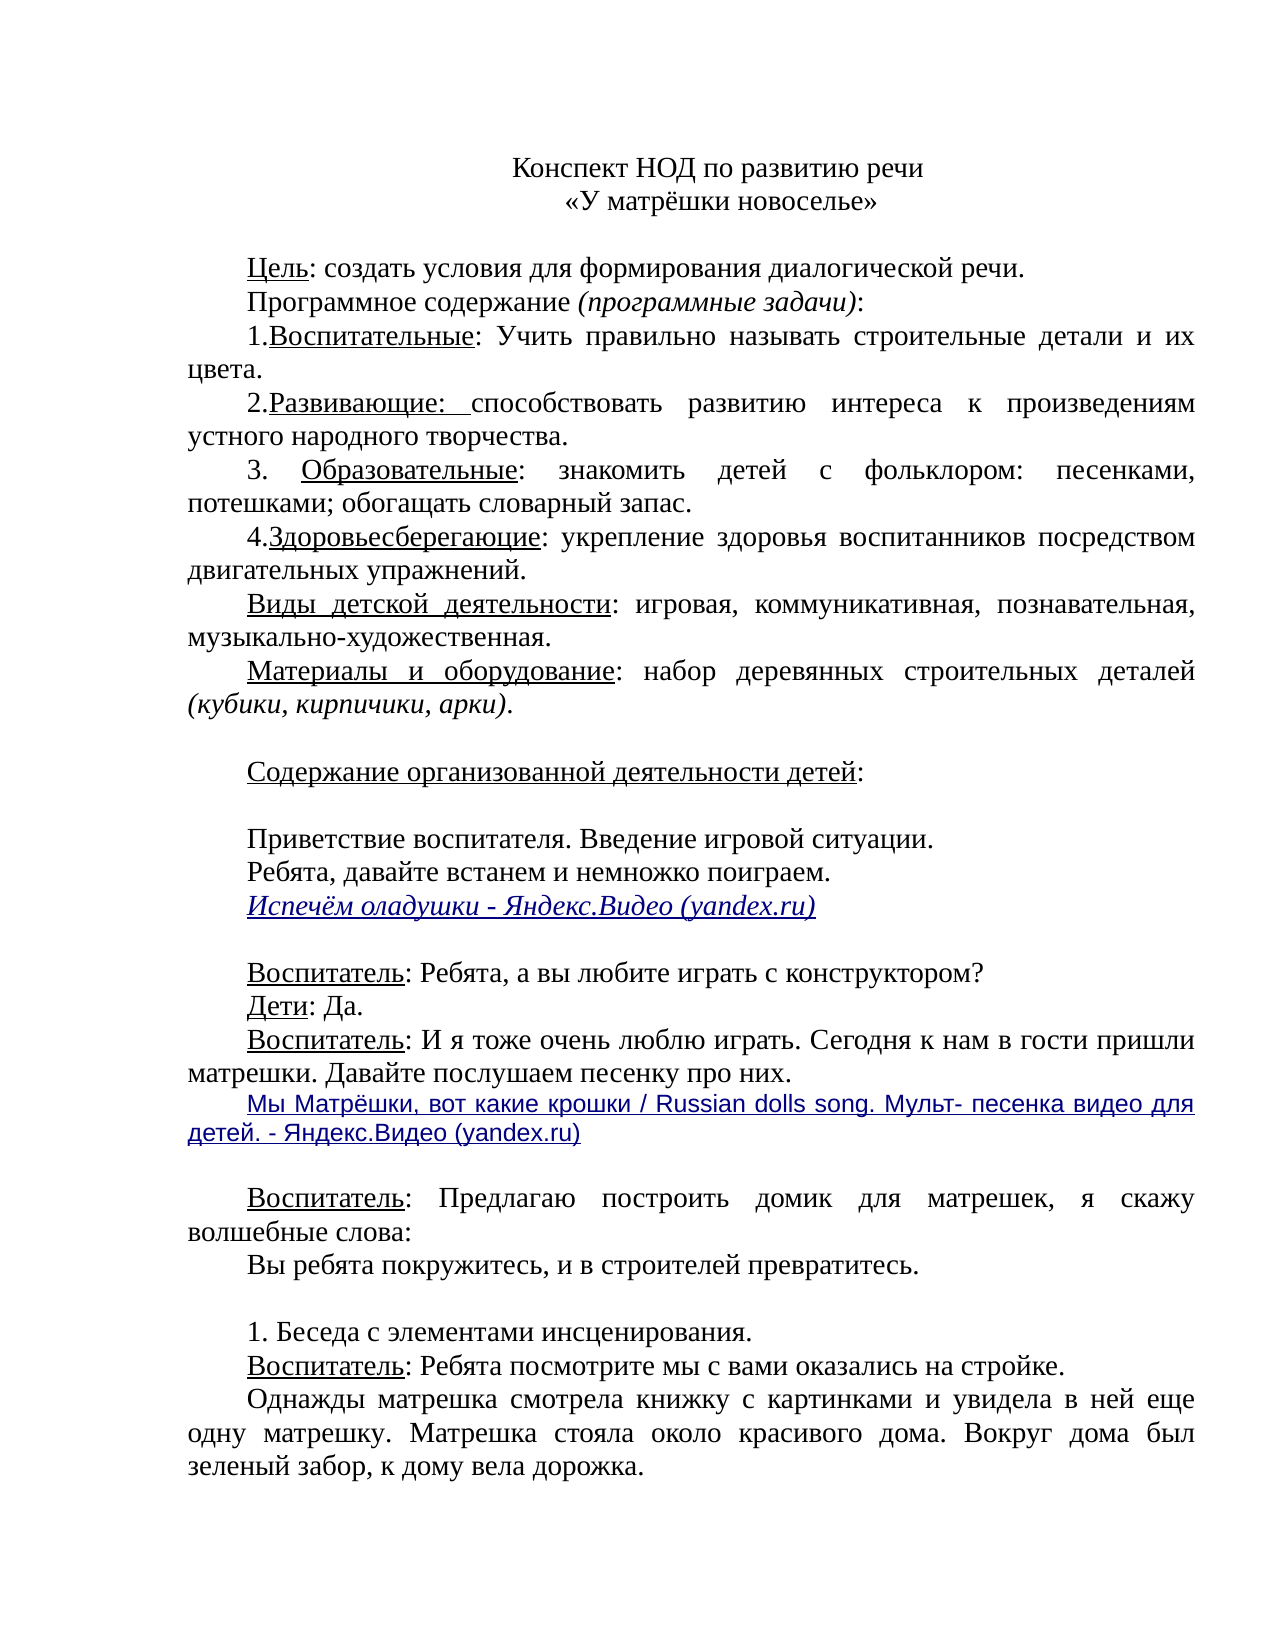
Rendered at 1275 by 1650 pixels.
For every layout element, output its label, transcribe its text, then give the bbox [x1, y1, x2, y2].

text Вы ребята покружитесь, и в строителей превратитесь. [187, 1247, 1196, 1281]
text 2.Развивающие: способствовать развитию интереса к произведениям устного народного творчества. [187, 385, 1196, 452]
text 1. Беседа с элементами инсценирования. [187, 1314, 1196, 1348]
text Однажды матрешка смотрела книжку с картинками и увидела в ней еще одну матрешку. Матрешка стояла около красивого дома. Вокруг дома был зеленый забор, к дому вела дорожка. [187, 1381, 1196, 1482]
text Материалы и оборудование: набор деревянных строительных деталей (кубики, кирпичики, арки). [187, 653, 1196, 720]
text Виды детской деятельности: игровая, коммуникативная, познавательная, музыкально-художественная. [187, 586, 1196, 653]
text Цель: создать условия для формирования диалогической речи. [187, 251, 1196, 284]
text 3. Образовательные: знакомить детей с фольклором: песенками, потешками; обогащать словарный запас. [187, 452, 1196, 519]
text «У матрёшки новоселье» [187, 183, 1196, 217]
text Испечём оладушки - Яндекс.Видео (yandex.ru) [187, 888, 1196, 921]
text Приветствие воспитателя. Введение игровой ситуации. [187, 821, 1196, 854]
text 1.Воспитательные: Учить правильно называть строительные детали и их цвета. [187, 318, 1196, 385]
text Воспитатель: Предлагаю построить домик для матрешек, я скажу волшебные слова: [187, 1180, 1196, 1247]
text Воспитатель: Ребята посмотрите мы с вами оказались на стройке. [187, 1348, 1196, 1381]
text Ребята, давайте встанем и немножко поиграем. [187, 854, 1196, 888]
text Содержание организованной деятельности детей: [187, 754, 1196, 787]
text Мы Матрёшки, вот какие крошки / Russian dolls song. Мульт- песенка видео для детей. - Яндекс.Видео (yandex.ru) [187, 1089, 1196, 1147]
text Программное содержание (программные задачи): [187, 284, 1196, 318]
text Воспитатель: И я тоже очень люблю играть. Сегодня к нам в гости пришли матрешки. Давайте послушаем песенку про них. [187, 1022, 1196, 1089]
text Конспект НОД по развитию речи [187, 150, 1196, 183]
text 4.Здоровьесберегаюцие: укрепление здоровья воспитанников посредством двигательных упражнений. [187, 519, 1196, 586]
text Воспитатель: Ребята, а вы любите играть с конструктором? [187, 955, 1196, 988]
text Дети: Да. [187, 988, 1196, 1022]
